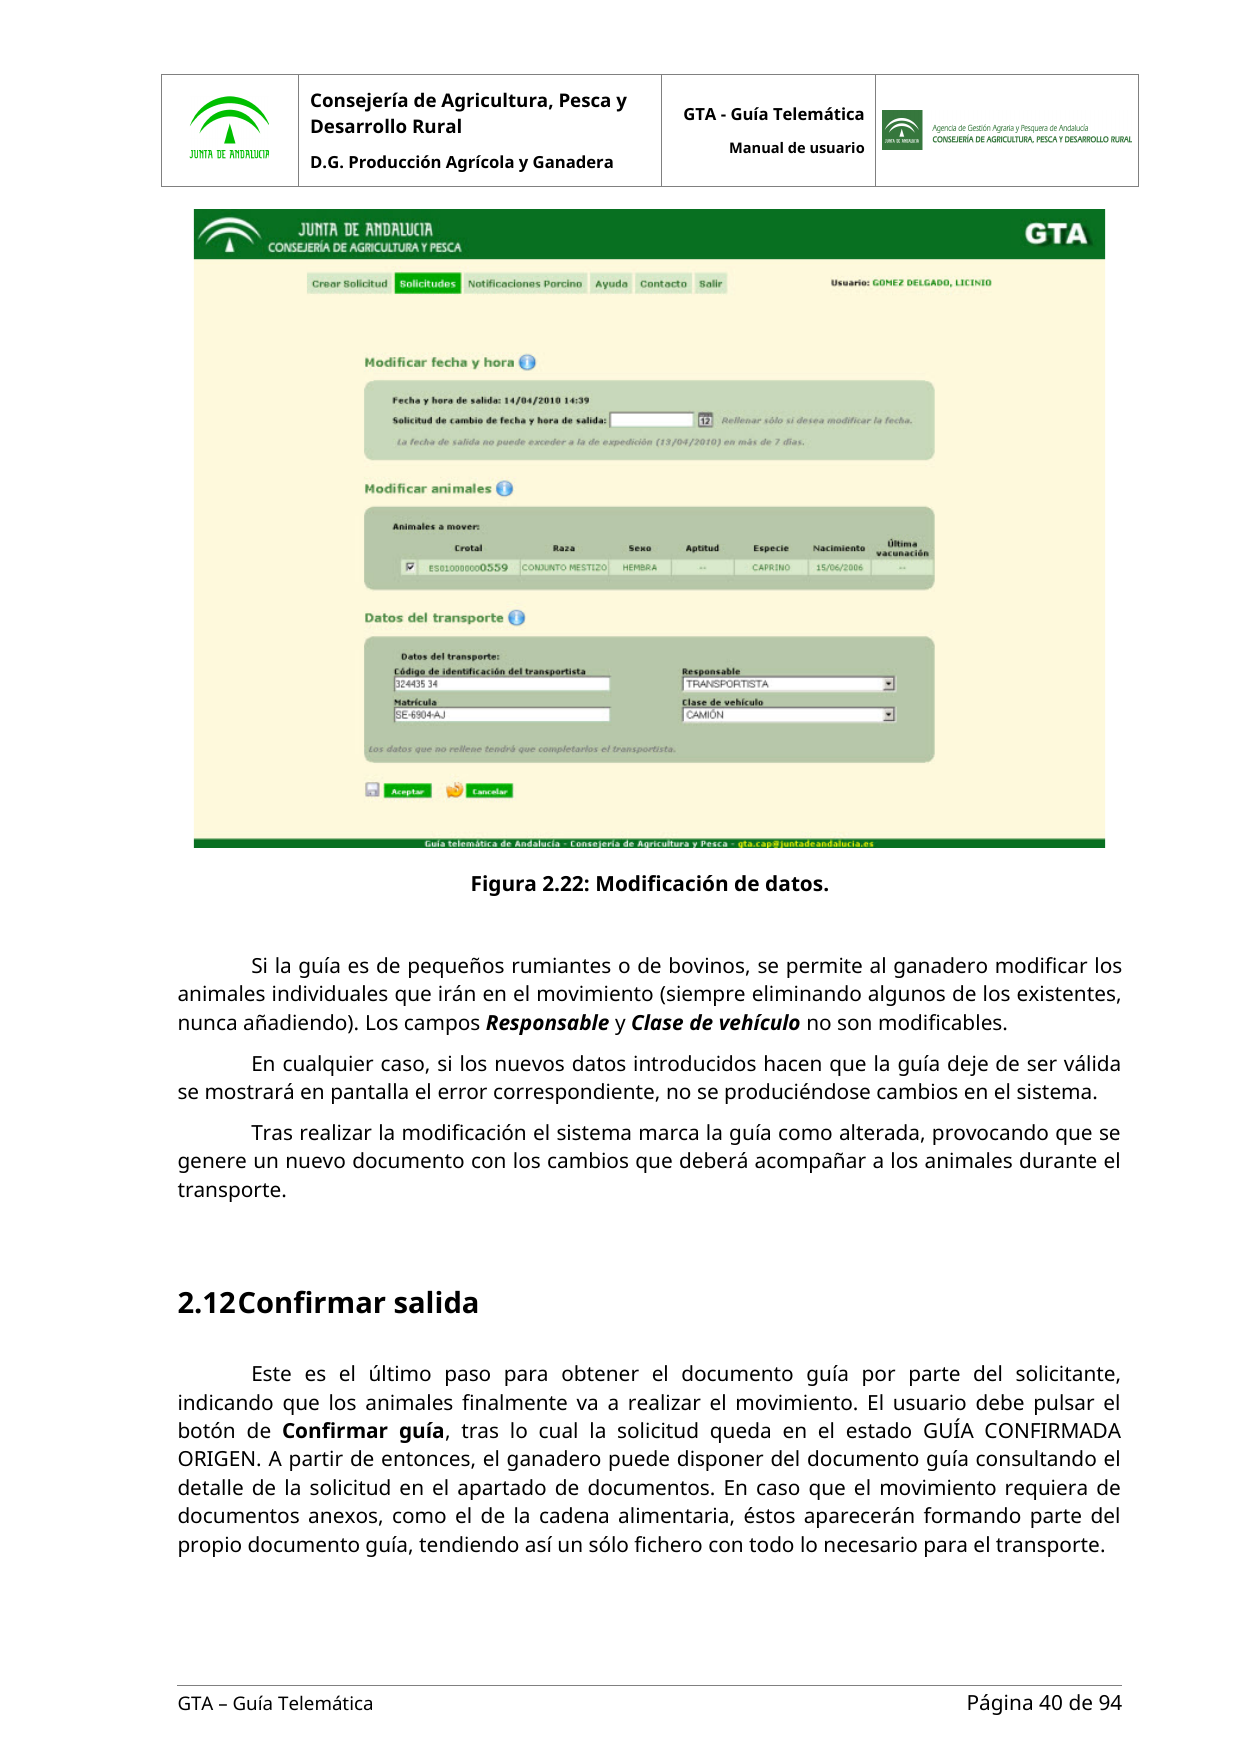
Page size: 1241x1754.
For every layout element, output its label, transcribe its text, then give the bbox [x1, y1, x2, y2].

text Figura 2.22: Modificación de datos. [177, 869, 1122, 898]
text En cualquier caso, si los nuevos datos introducidos hacen que la guía deje de ser válida se mostrará en pantalla el error correspondiente, no se produciéndose cambios en el sistema. [177, 1049, 1122, 1106]
picture [882, 110, 1132, 150]
picture [189, 96, 269, 159]
picture [193, 209, 1105, 848]
subtitle Confirmar salida [177, 1282, 1122, 1322]
text Si la guía es de pequeños rumiantes o de bovinos, se permite al ganadero modificar los animales individuales que irán en el movimiento (siempre eliminando algunos de los existentes, nunca añadiendo). Los campos Responsable y Clase de vehículo no son modificables. [177, 951, 1122, 1036]
text Tras realizar la modificación el sistema marca la guía como alterada, provocando que se genere un nuevo documento con los cambios que deberá acompañar a los animales durante el transporte. [177, 1118, 1122, 1203]
text Este es el último paso para obtener el documento guía por parte del solicitante, indicando que los animales finalmente va a realizar el movimiento. El usuario debe pulsar el botón de Confirmar guía, tras lo cual la solicitud queda en el estado GUÍA CONFIRMADA ORIGEN. A partir de entonces, el ganadero puede disponer del documento guía consultando el detalle de la solicitud en el apartado de documentos. En caso que el movimiento requiera de documentos anexos, como el de la cadena alimentaria, éstos aparecerán formando parte del propio documento guía, tendiendo así un sólo fichero con todo lo necesario para el transporte. [177, 1359, 1122, 1558]
